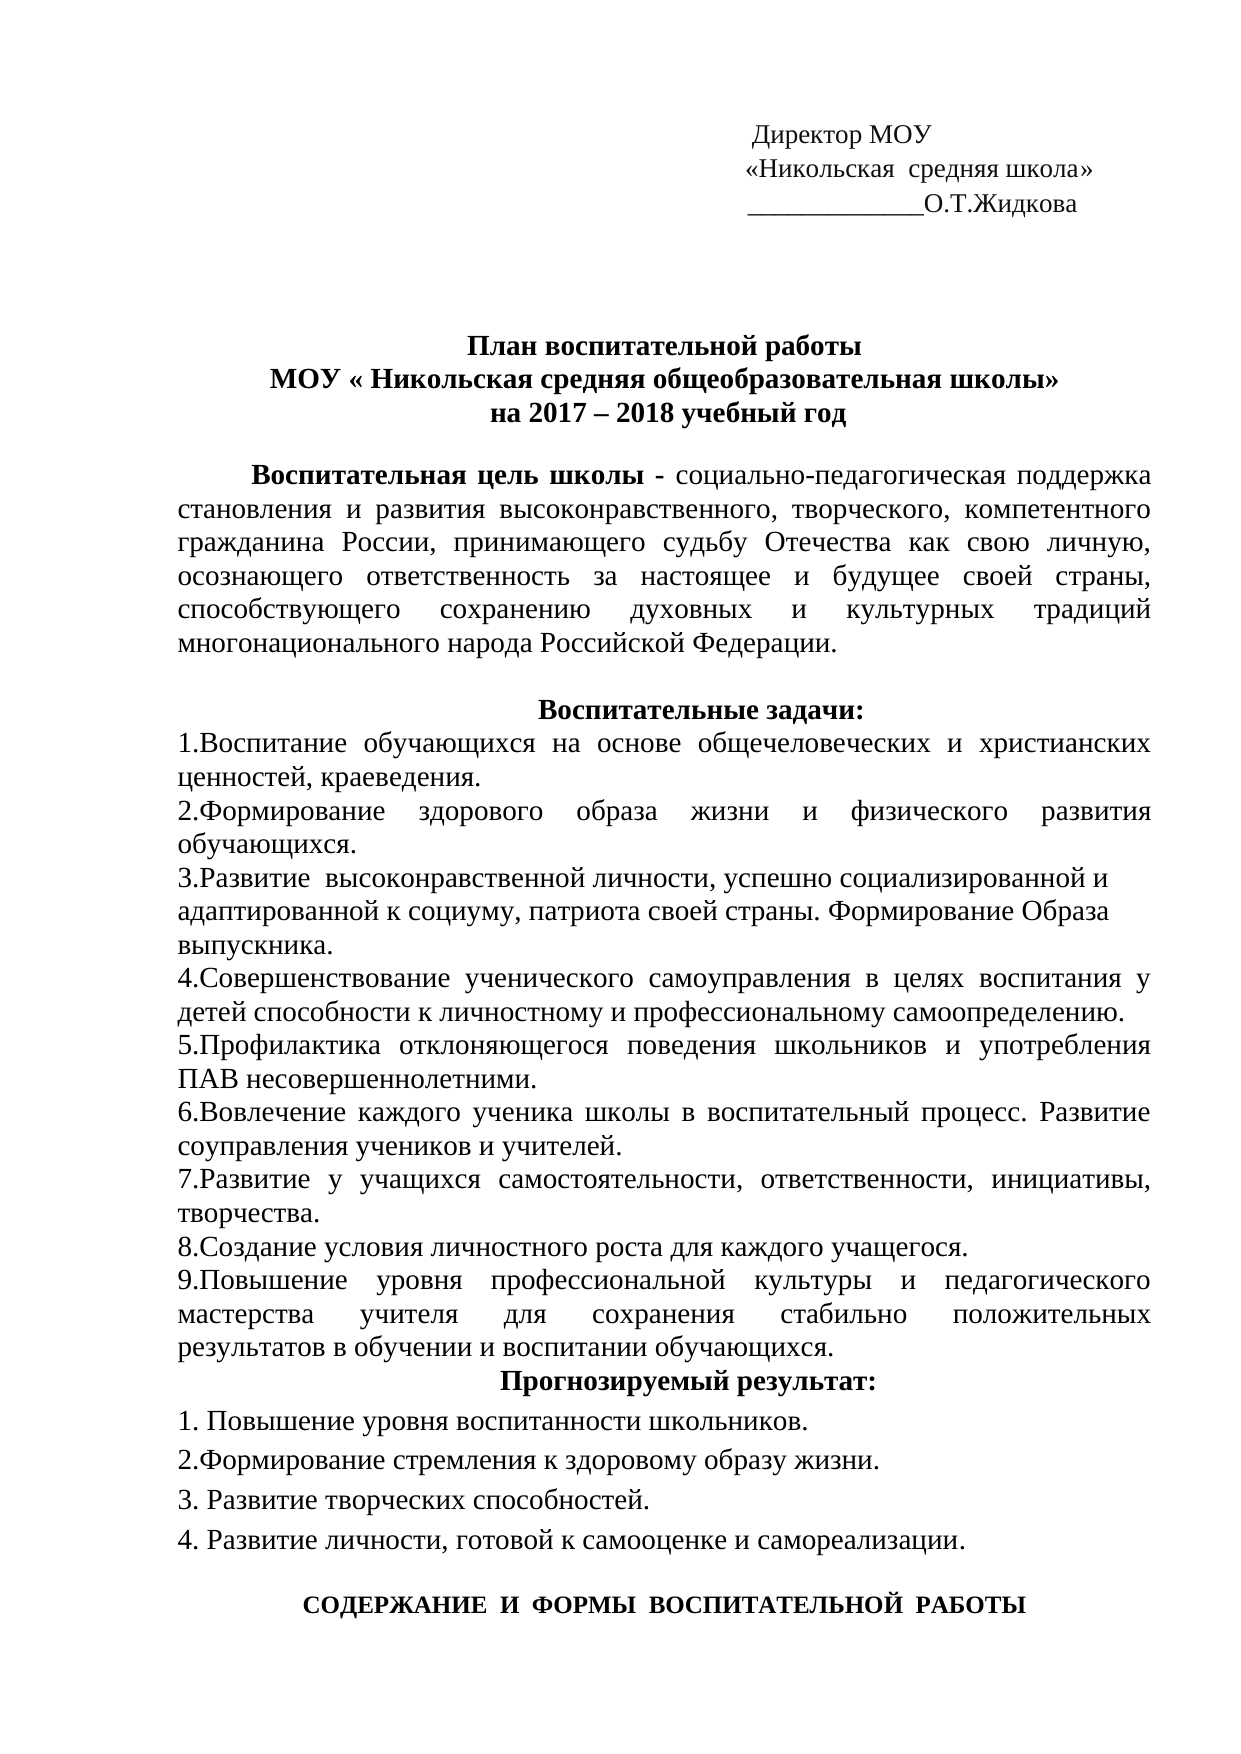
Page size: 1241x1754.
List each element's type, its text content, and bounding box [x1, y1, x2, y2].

text _____________О.Т.Жидкова [177, 187, 1152, 218]
text 4. Развитие личности, готовой к самооценке и самореализации. [177, 1522, 1142, 1556]
text Воспитательные задачи: [177, 692, 1152, 726]
text 1.Воспитание обучающихся на основе общечеловеческих и христианских ценностей, краеведения. [177, 726, 1152, 793]
text 5.Профилактика отклоняющегося поведения школьников и употребления ПАВ несовершеннолетними. [177, 1027, 1152, 1094]
text 9.Повышение уровня профессиональной культуры и педагогического мастерства учителя для сохранения стабильно положительных результатов в обучении и воспитании обучающихся. [177, 1262, 1152, 1363]
text 6.Вовлечение каждого ученика школы в воспитательный процесс. Развитие соуправления учеников и учителей. [177, 1094, 1152, 1162]
text 4.Совершенствование ученического самоуправления в целях воспитания у детей способности к личностному и профессиональному самоопределению. [177, 960, 1152, 1027]
text 7.Развитие у учащихся самостоятельности, ответственности, инициативы, творчества. [177, 1162, 1152, 1229]
text на 2017 – 2018 учебный год [177, 395, 1152, 428]
text 1. Повышение уровня воспитанности школьников. [177, 1403, 1142, 1436]
text Директор МОУ [177, 118, 1152, 149]
text 2.Формирование стремления к здоровому образу жизни. [177, 1442, 1142, 1476]
subtitle Воспитательная цель школы - социально-педагогическая поддержка становления и развития высоконравственного, творческого, компетентного гражданина России, принимающего судьбу Отечества как свою личную, осознающего ответственность за настоящее и будущее своей страны, способствующего сохранению духовных и культурных традиций многонационального народа Российской Федерации. [177, 457, 1152, 658]
text СОДЕРЖАНИЕ И ФОРМЫ ВОСПИТАТЕЛЬНОЙ РАБОТЫ [177, 1591, 1152, 1619]
text 3.Развитие высоконравственной личности, успешно социализированной и адаптированной к социуму, патриота своей страны. Формирование Образа выпускника. [177, 860, 1152, 960]
text 3. Развитие творческих способностей. [177, 1482, 1142, 1516]
text «Никольская средняя школа» [177, 152, 1152, 183]
text План воспитательной работы [177, 328, 1152, 361]
text 2.Формирование здорового образа жизни и физического развития обучающихся. [177, 793, 1152, 860]
text 8.Создание условия личностного роста для каждого учащегося. [177, 1229, 1152, 1262]
subtitle Прогнозируемый результат: [234, 1363, 1142, 1396]
text МОУ « Никольская средняя общеобразовательная школы» [177, 361, 1152, 395]
